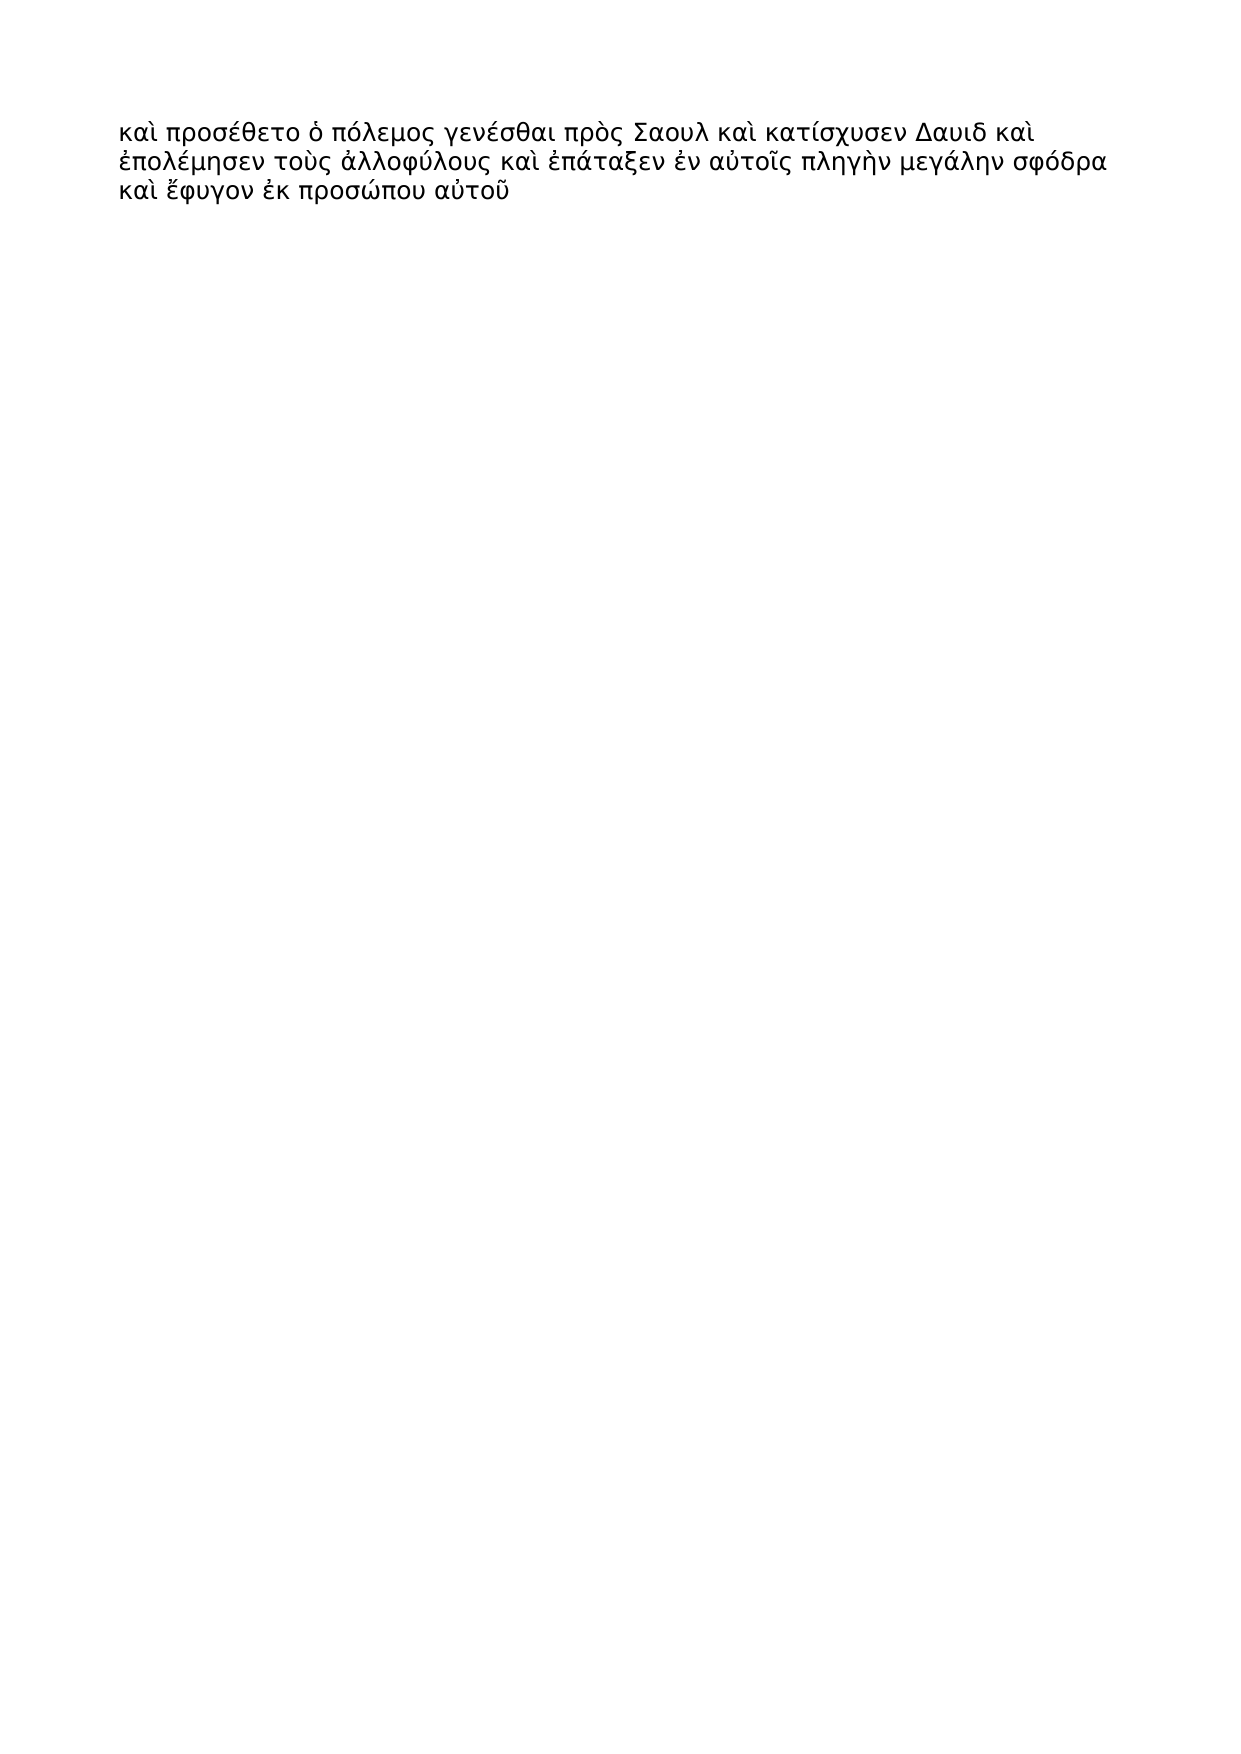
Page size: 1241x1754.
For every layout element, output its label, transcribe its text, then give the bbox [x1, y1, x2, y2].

text καὶ προσέθετο ὁ πόλεμος γενέσθαι πρὸς Σαουλ καὶ κατίσχυσεν Δαυιδ καὶ ἐπολέμησεν τοὺς ἀλλοφύλους καὶ ἐπάταξεν ἐν αὐτοῖς πληγὴν μεγάλην σφόδρα καὶ ἔφυγον ἐκ προσώπου αὐτοῦ [118, 118, 1122, 206]
